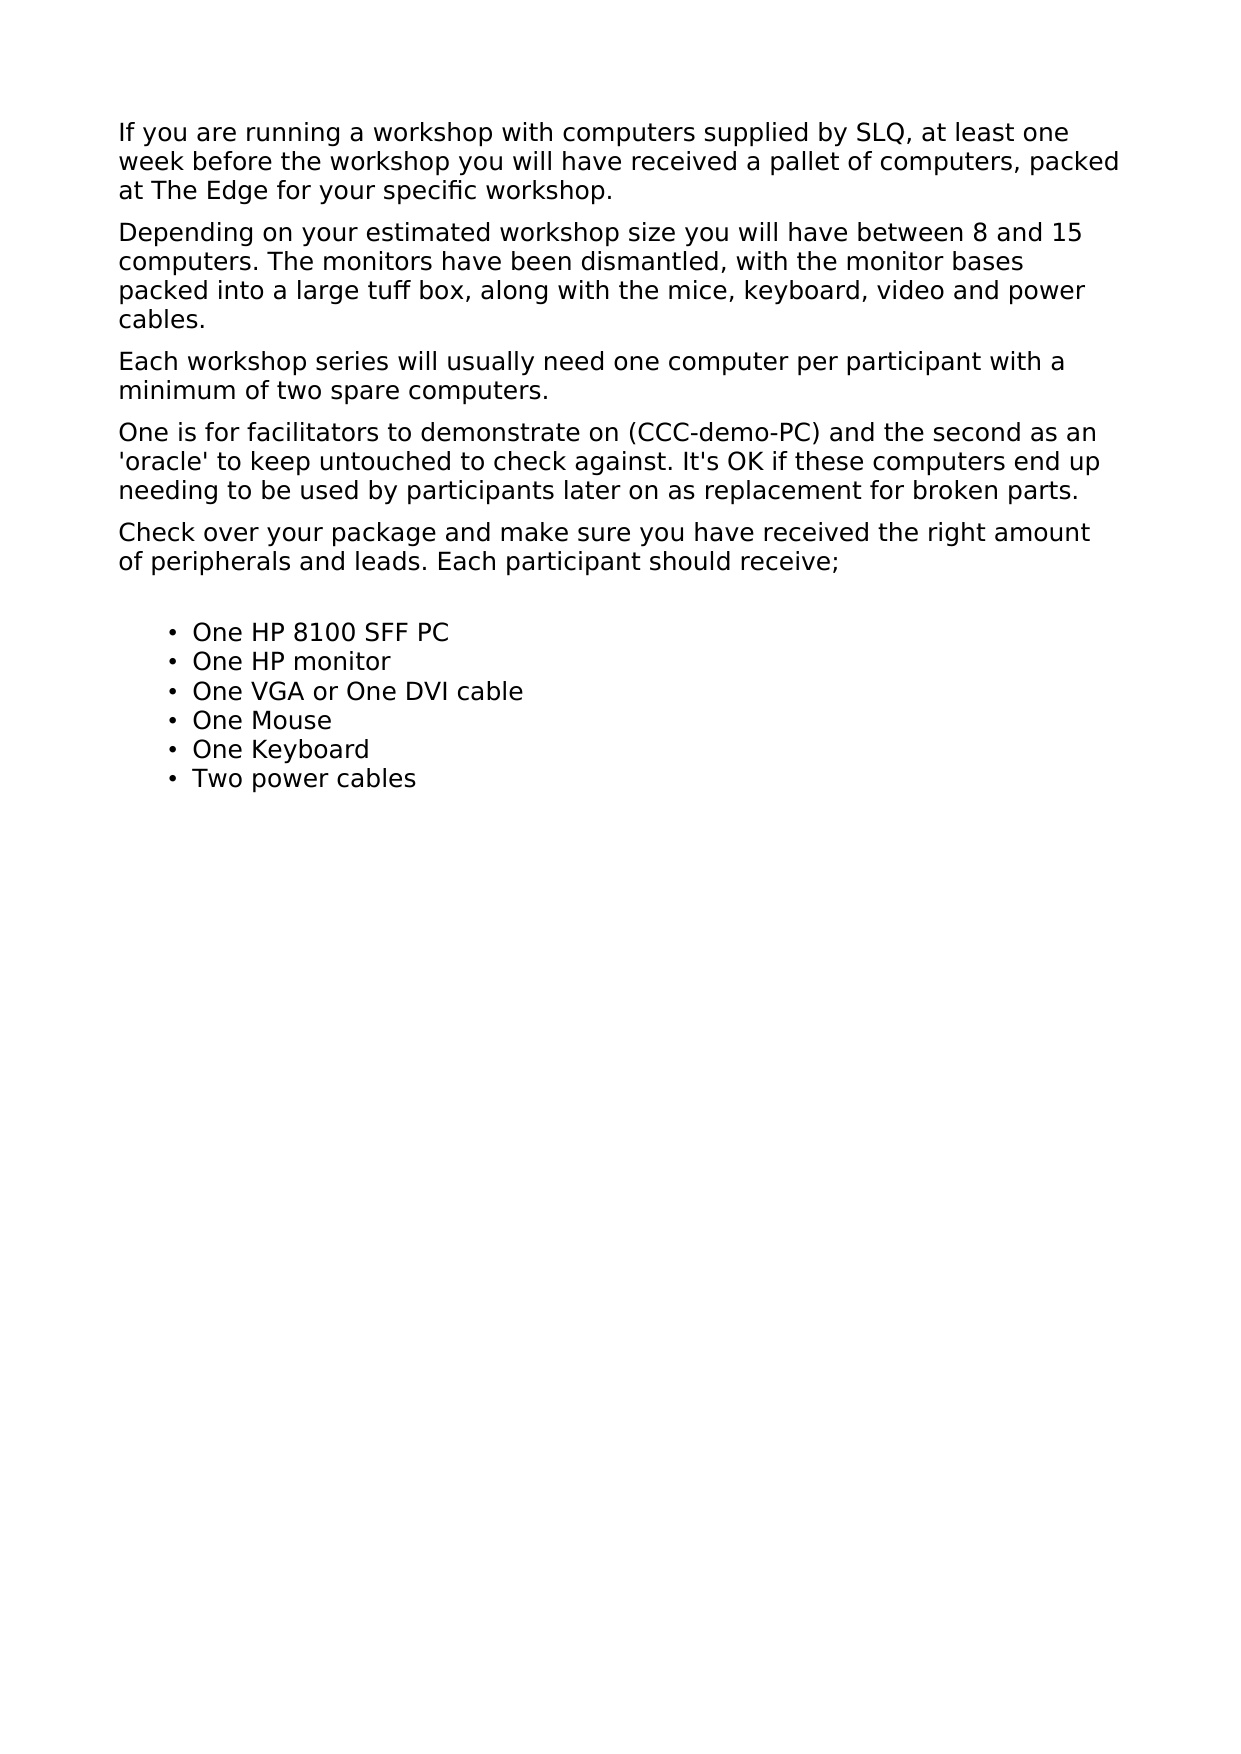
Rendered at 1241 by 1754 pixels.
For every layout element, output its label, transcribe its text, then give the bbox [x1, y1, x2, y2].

list One VGA or One DVI cable [177, 677, 1122, 706]
text Each workshop series will usually need one computer per participant with a minimum of two spare computers. [118, 347, 1122, 406]
text Check over your package and make sure you have received the right amount of peripherals and leads. Each participant should receive; [118, 518, 1122, 576]
list One Keyboard [177, 735, 1122, 764]
list One Mouse [177, 706, 1122, 735]
text If you are running a workshop with computers supplied by SLQ, at least one week before the workshop you will have received a pallet of computers, packed at The Edge for your specific workshop. [118, 118, 1122, 206]
list One HP 8100 SFF PC [177, 618, 1122, 648]
text Depending on your estimated workshop size you will have between 8 and 15 computers. The monitors have been dismantled, with the monitor bases packed into a large tuff box, along with the mice, keyboard, video and power cables. [118, 218, 1122, 335]
list One HP monitor [177, 648, 1122, 677]
text One is for facilitators to demonstrate on (CCC-demo-PC) and the second as an 'oracle' to keep untouched to check against. It's OK if these computers end up needing to be used by participants later on as replacement for broken parts. [118, 418, 1122, 506]
list Two power cables [177, 764, 1122, 793]
